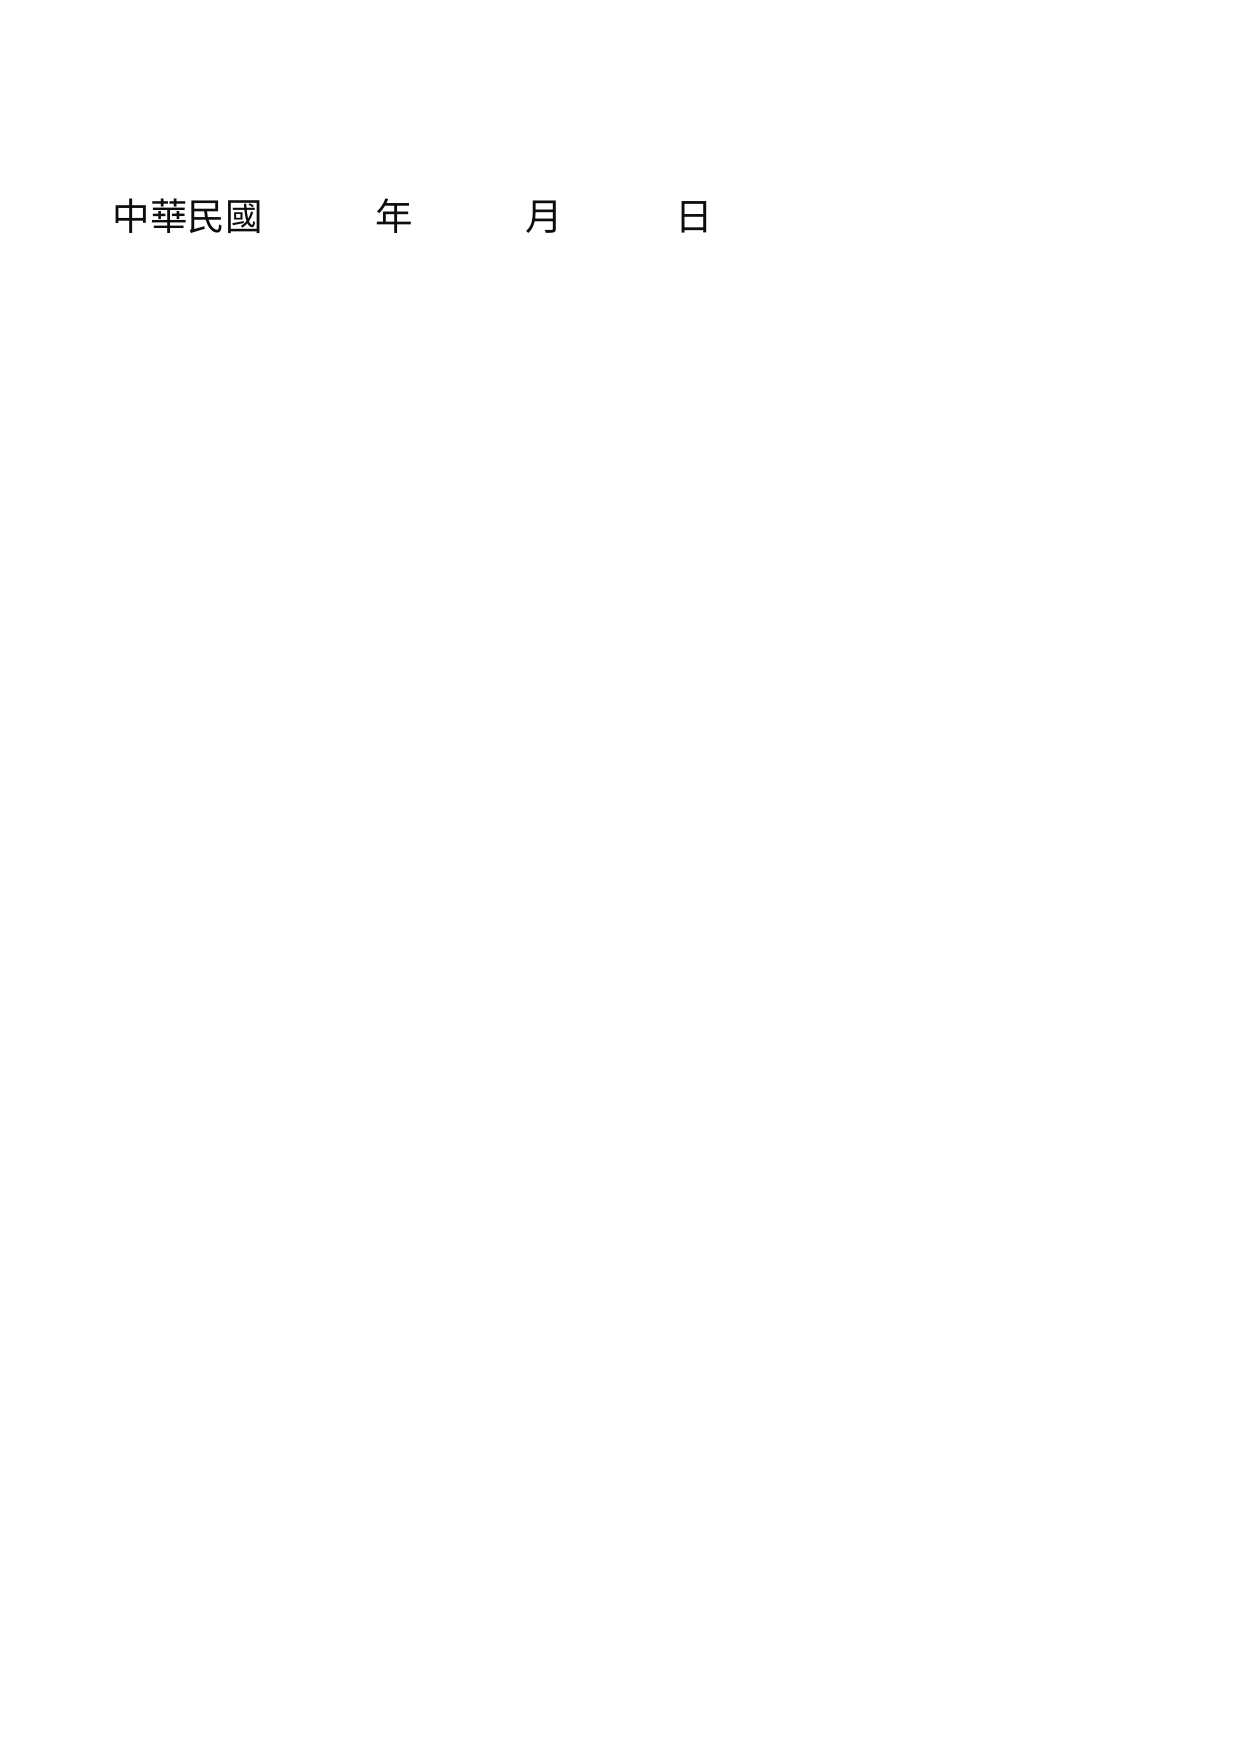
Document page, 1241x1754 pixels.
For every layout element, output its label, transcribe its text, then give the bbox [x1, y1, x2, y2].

text 中華民國 年 月 日 [112, 172, 1128, 235]
